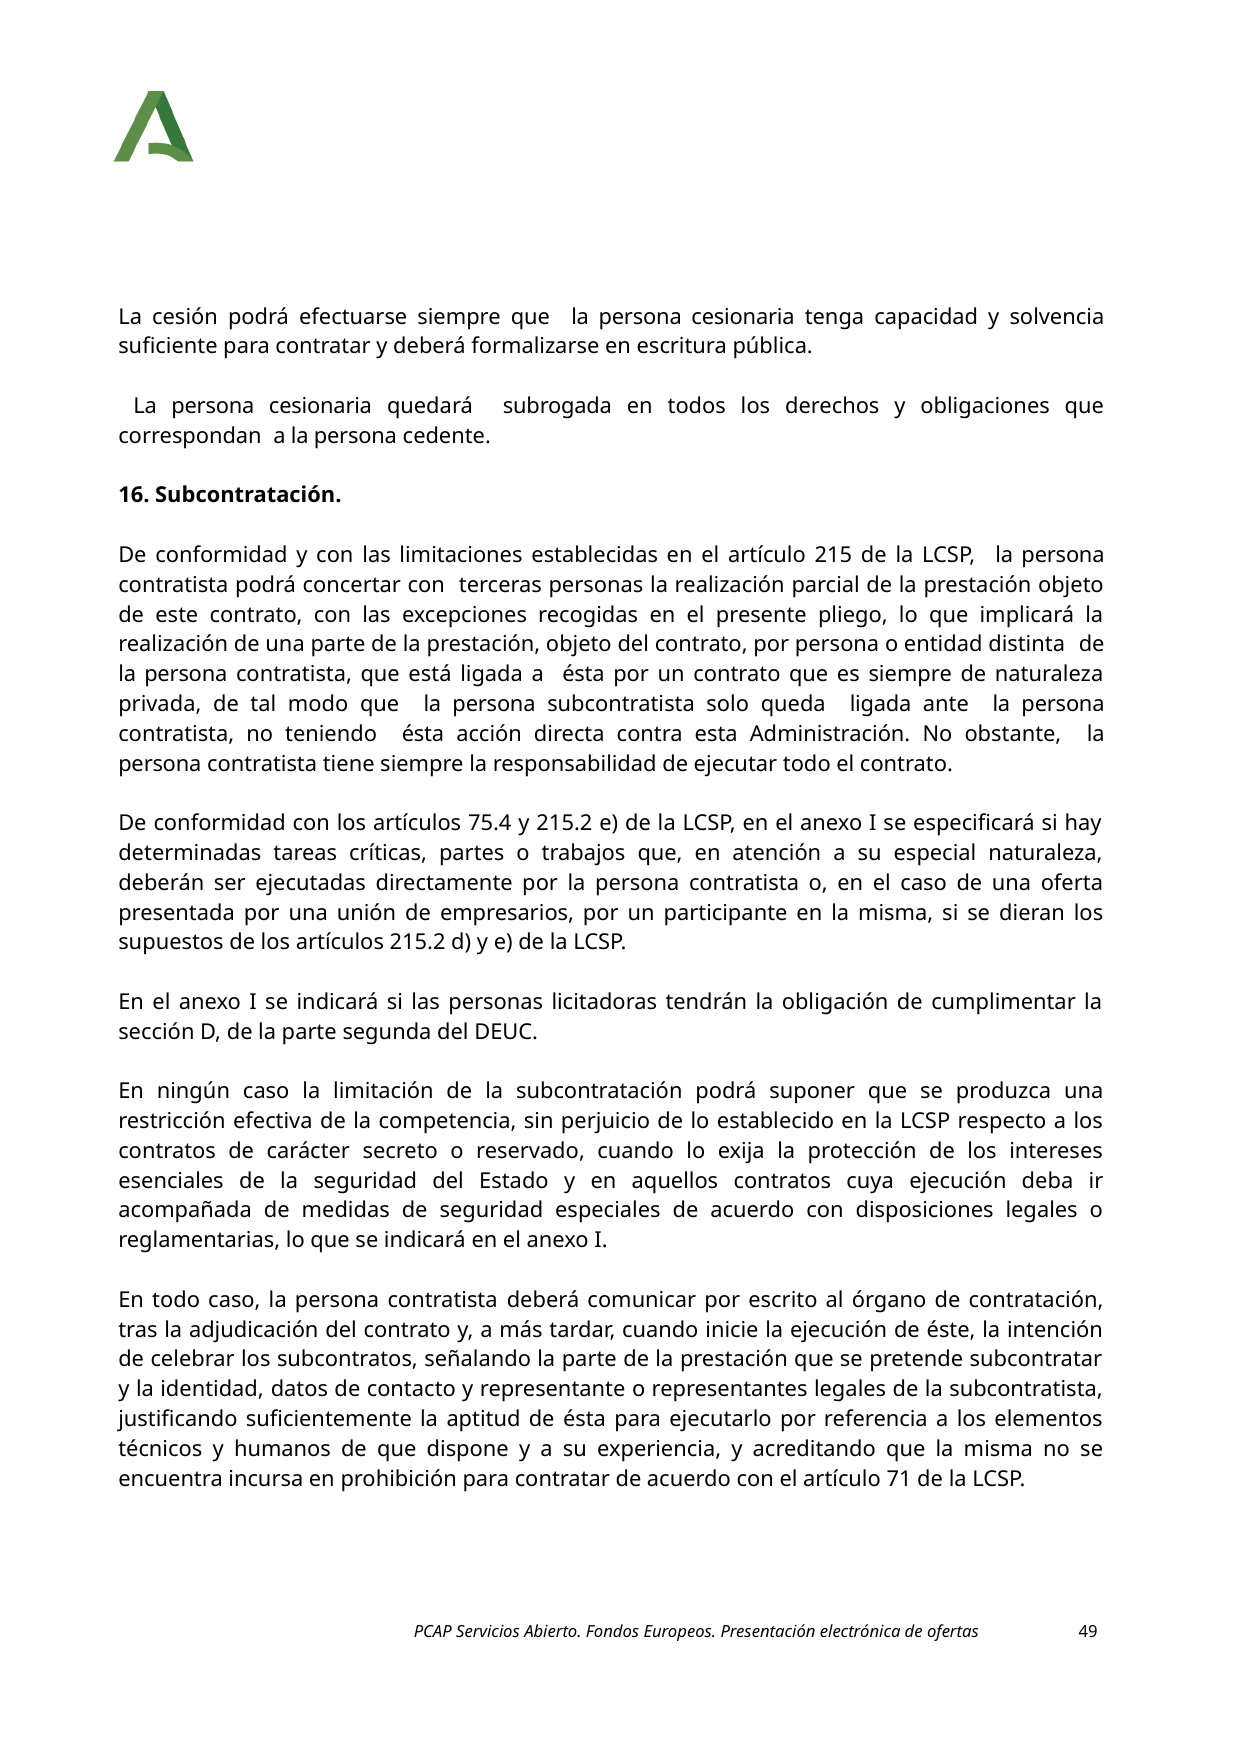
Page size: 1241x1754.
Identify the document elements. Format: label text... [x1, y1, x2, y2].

text La persona cesionaria quedará subrogada en todos los derechos y obligaciones que correspondan a la persona cedente. [118, 390, 1104, 449]
text 16. Subcontratación. [118, 479, 1104, 509]
text En todo caso, la persona contratista deberá comunicar por escrito al órgano de contratación, tras la adjudicación del contrato y, a más tardar, cuando inicie la ejecución de éste, la intención de celebrar los subcontratos, señalando la parte de la prestación que se pretende subcontratar y la identidad, datos de contacto y representante o representantes legales de la subcontratista, justificando suficientemente la aptitud de ésta para ejecutarlo por referencia a los elementos técnicos y humanos de que dispone y a su experiencia, y acreditando que la misma no se encuentra incursa en prohibición para contratar de acuerdo con el artículo 71 de la LCSP. [118, 1284, 1104, 1492]
text De conformidad con los artículos 75.4 y 215.2 e) de la LCSP, en el anexo I se especificará si hay determinadas tareas críticas, partes o trabajos que, en atención a su especial naturaleza, deberán ser ejecutadas directamente por la persona contratista o, en el caso de una oferta presentada por una unión de empresarios, por un participante en la misma, si se dieran los supuestos de los artículos 215.2 d) y e) de la LCSP. [118, 807, 1104, 956]
text En ningún caso la limitación de la subcontratación podrá suponer que se produzca una restricción efectiva de la competencia, sin perjuicio de lo establecido en la LCSP respecto a los contratos de carácter secreto o reservado, cuando lo exija la protección de los intereses esenciales de la seguridad del Estado y en aquellos contratos cuya ejecución deba ir acompañada de medidas de seguridad especiales de acuerdo con disposiciones legales o reglamentarias, lo que se indicará en el anexo I. [118, 1075, 1104, 1254]
picture [109, 86, 198, 166]
text La cesión podrá efectuarse siempre que la persona cesionaria tenga capacidad y solvencia suficiente para contratar y deberá formalizarse en escritura pública. [118, 301, 1104, 360]
text De conformidad y con las limitaciones establecidas en el artículo 215 de la LCSP, la persona contratista podrá concertar con terceras personas la realización parcial de la prestación objeto de este contrato, con las excepciones recogidas en el presente pliego, lo que implicará la realización de una parte de la prestación, objeto del contrato, por persona o entidad distinta de la persona contratista, que está ligada a ésta por un contrato que es siempre de naturaleza privada, de tal modo que la persona subcontratista solo queda ligada ante la persona contratista, no teniendo ésta acción directa contra esta Administración. No obstante, la persona contratista tiene siempre la responsabilidad de ejecutar todo el contrato. [118, 539, 1104, 777]
text En el anexo I se indicará si las personas licitadoras tendrán la obligación de cumplimentar la sección D, de la parte segunda del DEUC. [118, 986, 1104, 1045]
